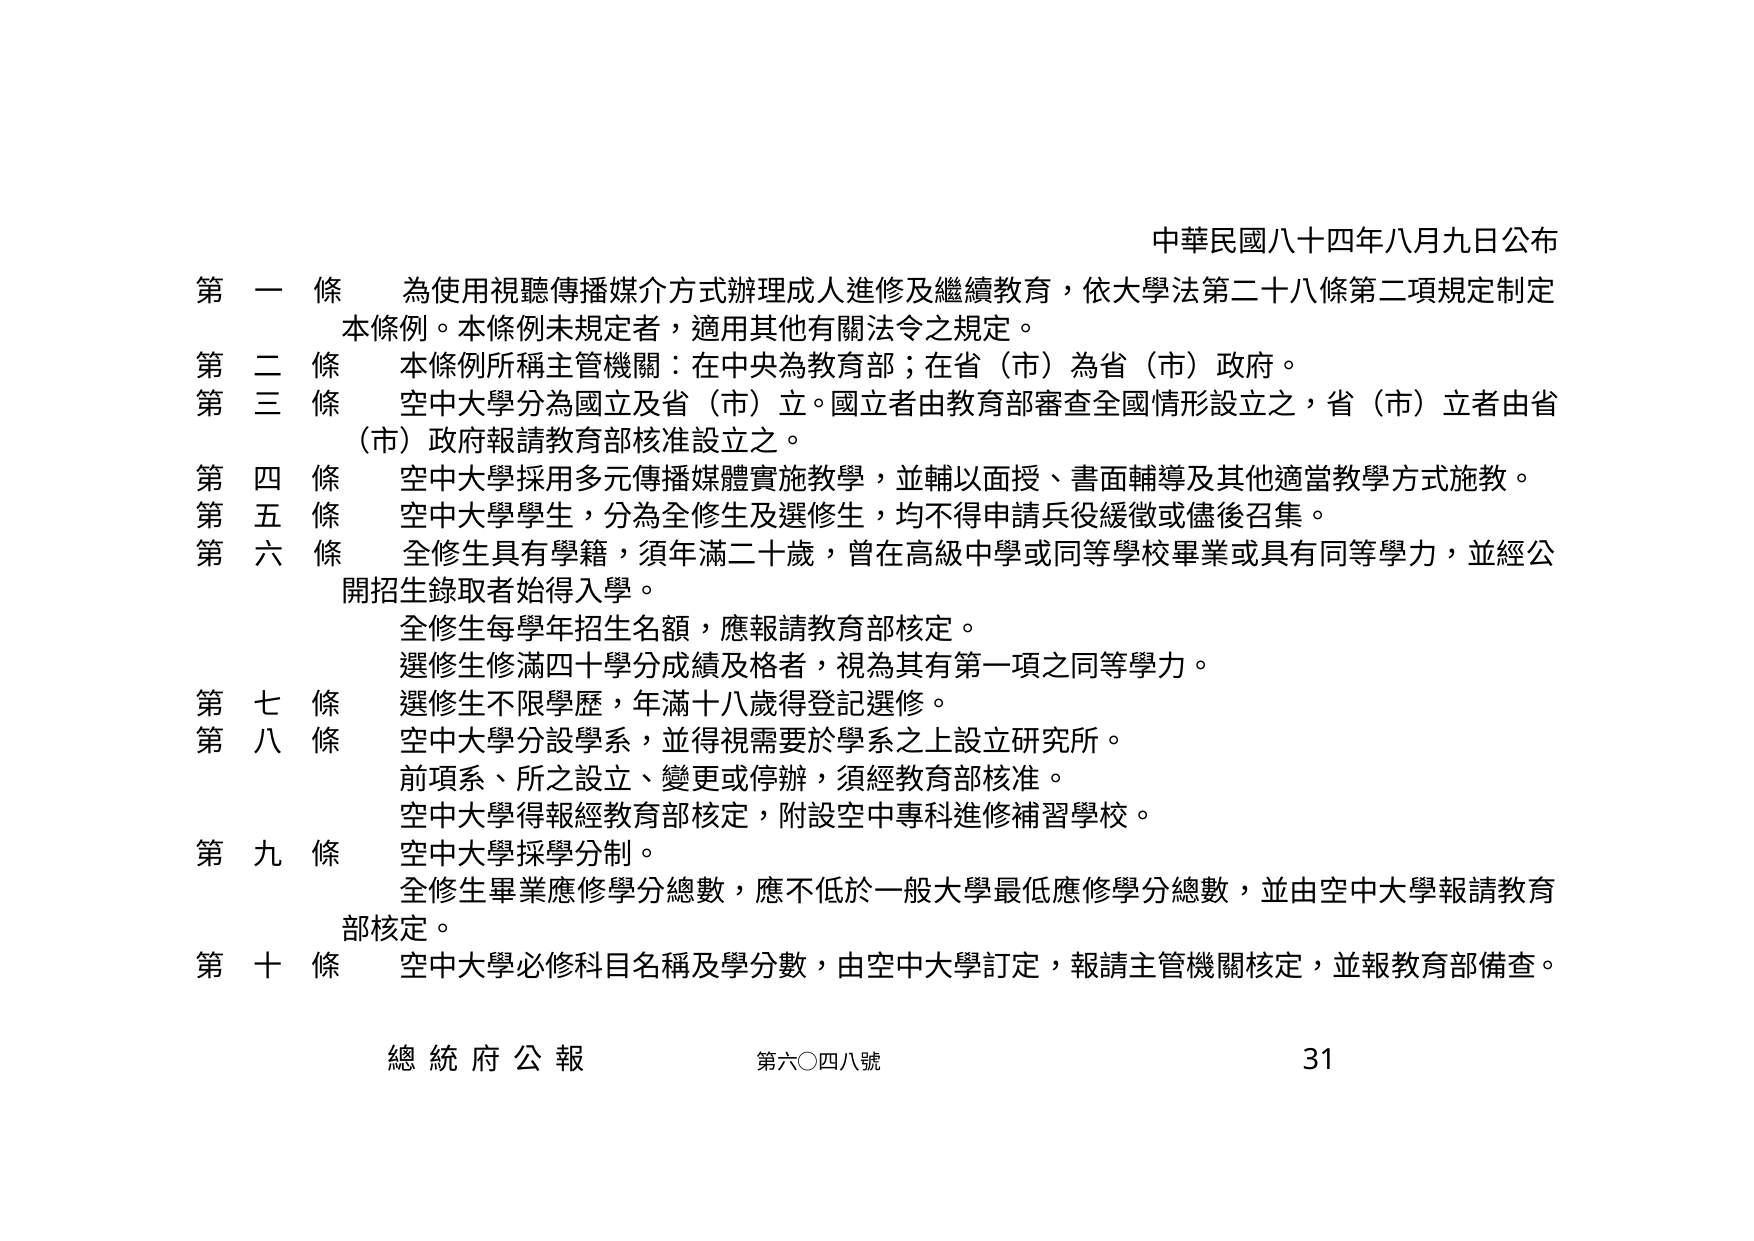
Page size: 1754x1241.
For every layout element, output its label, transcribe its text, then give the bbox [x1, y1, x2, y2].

text 空中大學得報經教育部核定，附設空中專科進修補習學校。 [341, 797, 1559, 834]
text 第 九 條 空中大學採學分制。 [195, 834, 1559, 872]
text 第 十 條 空中大學必修科目名稱及學分數，由空中大學訂定，報請主管機關核定，並報教育部備查。 [195, 947, 1559, 984]
text 第 六 條 全修生具有學籍，須年滿二十歲，曾在高級中學或同等學校畢業或具有同等學力，並經公開招生錄取者始得入學。 [195, 534, 1559, 609]
text 第 四 條 空中大學採用多元傳播媒體實施教學，並輔以面授、書面輔導及其他適當教學方式施教。 [195, 459, 1559, 497]
text 第 七 條 選修生不限學歷，年滿十八歲得登記選修。 [195, 684, 1559, 722]
text 第 一 條 為使用視聽傳播媒介方式辦理成人進修及繼續教育，依大學法第二十八條第二項規定制定本條例。本條例未規定者，適用其他有關法令之規定。 [195, 272, 1559, 347]
text 第 二 條 本條例所稱主管機關︰在中央為教育部；在省（市）為省（市）政府。 [195, 347, 1559, 384]
text 選修生修滿四十學分成績及格者，視為其有第一項之同等學力。 [341, 647, 1559, 684]
text 中華民國八十四年八月九日公布 [195, 222, 1559, 259]
text 全修生每學年招生名額，應報請教育部核定。 [341, 609, 1559, 647]
text 前項系、所之設立、變更或停辦，須經教育部核准。 [341, 759, 1559, 797]
text 第 八 條 空中大學分設學系，並得視需要於學系之上設立研究所。 [195, 722, 1559, 759]
text 第 五 條 空中大學學生，分為全修生及選修生，均不得申請兵役緩徵或儘後召集。 [195, 497, 1559, 534]
text 第 三 條 空中大學分為國立及省（市）立。國立者由教育部審查全國情形設立之，省（市）立者由省（市）政府報請教育部核准設立之。 [195, 384, 1559, 459]
text 全修生畢業應修學分總數，應不低於一般大學最低應修學分總數，並由空中大學報請教育部核定。 [341, 872, 1559, 947]
